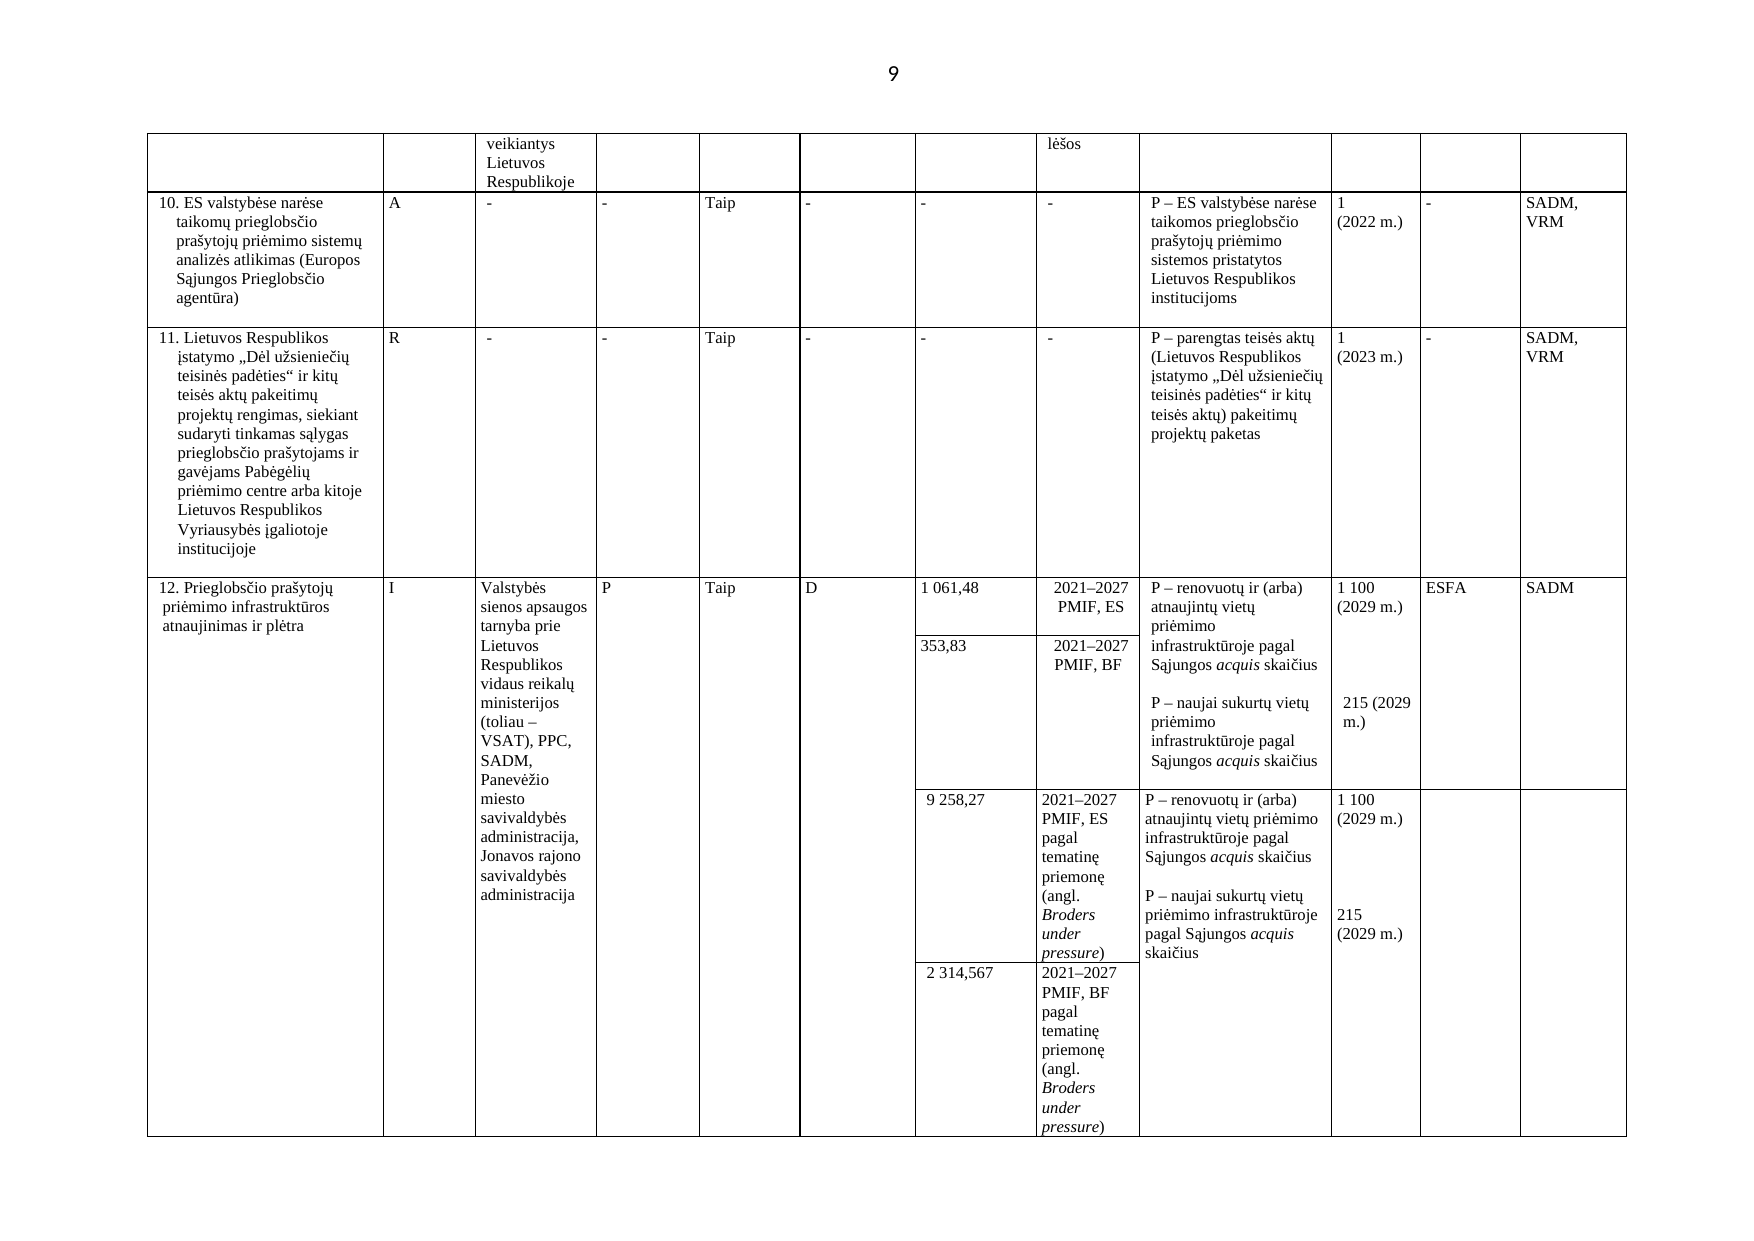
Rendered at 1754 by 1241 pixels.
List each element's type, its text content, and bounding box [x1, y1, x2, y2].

table_cell - [801, 193, 915, 327]
table_cell - [476, 193, 596, 327]
table_cell - [1421, 328, 1520, 577]
table_cell Taip [700, 193, 799, 327]
table_cell lėšos [1037, 134, 1139, 191]
table_cell 2021–2027 PMIF, BF pagal tematinę priemonę (angl. Broders under pressure) [1037, 963, 1139, 1136]
table_cell [916, 134, 1036, 191]
table_cell [1521, 790, 1626, 1136]
table_cell 9 258,27 [916, 790, 1036, 962]
table_cell [700, 134, 799, 191]
table_cell P – parengtas teisės aktų (Lietuvos Respublikos įstatymo „Dėl užsieniečių teisinės padėties“ ir kitų teisės aktų) pakeitimų projektų paketas [1140, 328, 1331, 577]
table_cell I [384, 578, 475, 1136]
table_cell - [1037, 193, 1139, 327]
table_cell - [916, 328, 1036, 577]
table_cell SADM, VRM [1521, 328, 1626, 577]
table_cell [148, 134, 383, 191]
table_cell [1332, 134, 1420, 191]
table_cell P – renovuotų ir (arba) atnaujintų vietų priėmimo infrastruktūroje pagal Sąjungos acquis skaičius P – naujai sukurtų vietų priėmimo infrastruktūroje pagal Sąjungos acquis skaičius [1140, 578, 1331, 789]
table_cell [1421, 134, 1520, 191]
table_cell - [597, 328, 699, 577]
table_cell 12. Prieglobsčio prašytojų priėmimo infrastruktūros atnaujinimas ir plėtra [148, 578, 383, 1136]
table_cell P – ES valstybėse narėse taikomos prieglobsčio prašytojų priėmimo sistemos pristatytos Lietuvos Respublikos institucijoms [1140, 193, 1331, 327]
table_cell ESFA [1421, 578, 1520, 789]
table_cell [384, 134, 475, 191]
table_cell - [916, 193, 1036, 327]
table_cell [801, 134, 915, 191]
table_cell [1140, 134, 1331, 191]
table_cell Taip [700, 328, 799, 577]
table_cell SADM [1521, 578, 1626, 789]
table_cell 1 061,48 [916, 578, 1036, 634]
table_cell 1 (2022 m.) [1332, 193, 1420, 327]
table_cell 1 (2023 m.) [1332, 328, 1420, 577]
table_cell P [597, 578, 699, 1136]
table_cell D [801, 578, 915, 1136]
table_cell 11. Lietuvos Respublikos įstatymo „Dėl užsieniečių teisinės padėties“ ir kitų teisės aktų pakeitimų projektų rengimas, siekiant sudaryti tinkamas sąlygas prieglobsčio prašytojams ir gavėjams Pabėgėlių priėmimo centre arba kitoje Lietuvos Respublikos Vyriausybės įgaliotoje institucijoje [148, 328, 383, 577]
table_cell - [1421, 193, 1520, 327]
table_cell 2 314,567 [916, 963, 1036, 1136]
table_cell 1 100 (2029 m.) 215 (2029 m.) [1332, 578, 1420, 789]
table_cell 2021–2027 PMIF, ES pagal tematinę priemonę (angl. Broders under pressure) [1037, 790, 1139, 962]
table_cell P – renovuotų ir (arba) atnaujintų vietų priėmimo infrastruktūroje pagal Sąjungos acquis skaičius P – naujai sukurtų vietų priėmimo infrastruktūroje pagal Sąjungos acquis skaičius [1140, 790, 1331, 1136]
table_cell [1521, 134, 1626, 191]
table_cell 2021–2027 PMIF, BF [1037, 636, 1139, 789]
table_cell veikiantys Lietuvos Respublikoje [476, 134, 596, 191]
table_cell - [1037, 328, 1139, 577]
table_cell [1421, 790, 1520, 1136]
table_cell Taip [700, 578, 799, 1136]
table_cell SADM, VRM [1521, 193, 1626, 327]
table_cell A [384, 193, 475, 327]
table_cell - [801, 328, 915, 577]
table_cell Valstybės sienos apsaugos tarnyba prie Lietuvos Respublikos vidaus reikalų ministerijos (toliau – VSAT), PPC, SADM, Panevėžio miesto savivaldybės administracija, Jonavos rajono savivaldybės administracija [476, 578, 596, 1136]
table_cell 353,83 [916, 636, 1036, 789]
table_cell [597, 134, 699, 191]
table_cell 2021–2027 PMIF, ES [1037, 578, 1139, 634]
table_cell - [476, 328, 596, 577]
table_cell 1 100 (2029 m.) 215 (2029 m.) [1332, 790, 1420, 1136]
table_cell R [384, 328, 475, 577]
table_cell 10. ES valstybėse narėse taikomų prieglobsčio prašytojų priėmimo sistemų analizės atlikimas (Europos Sąjungos Prieglobsčio agentūra) [148, 193, 383, 327]
table_cell - [597, 193, 699, 327]
